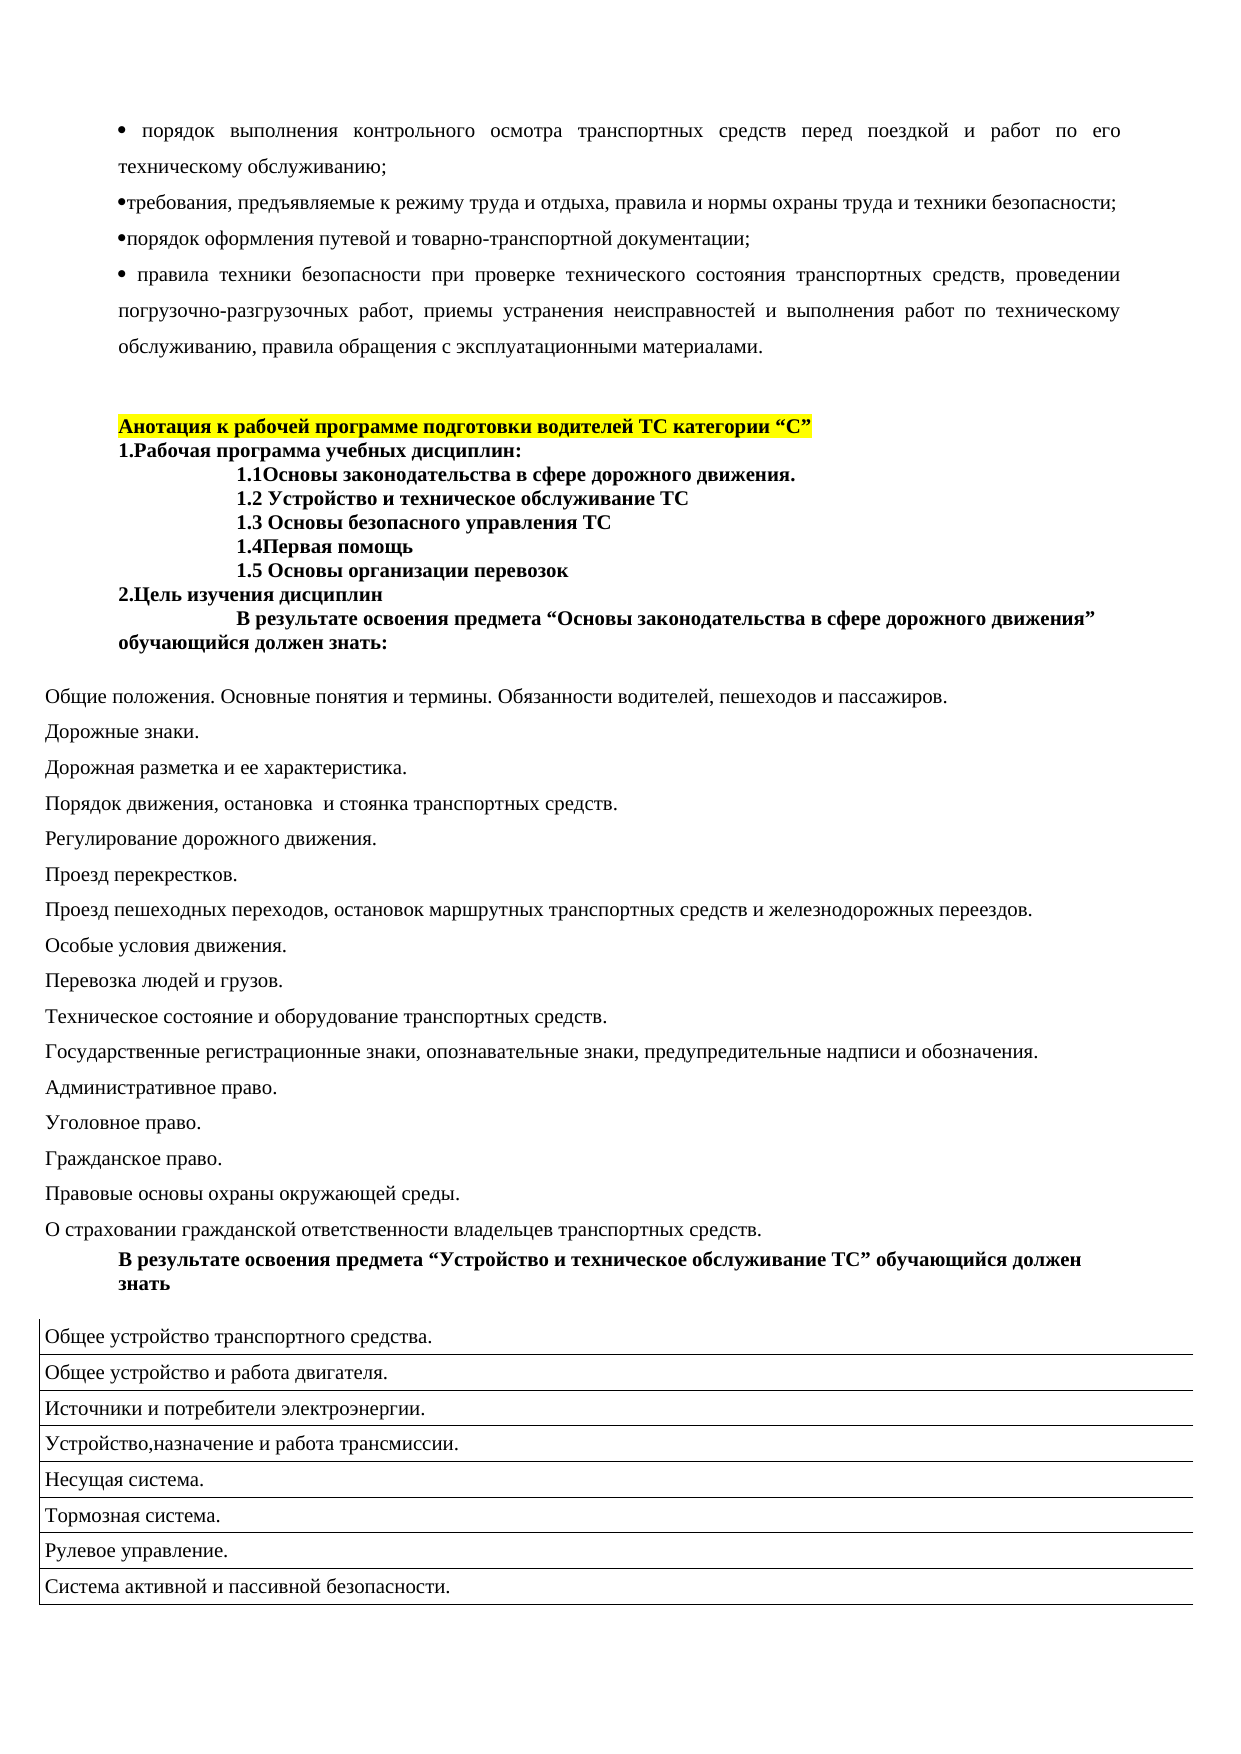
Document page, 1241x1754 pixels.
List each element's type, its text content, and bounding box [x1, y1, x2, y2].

list порядок оформления путевой и товарно-транспортной документации; [118, 226, 1122, 250]
table_cell О страховании гражданской ответственности владельцев транспортных средств. [39, 1211, 1197, 1247]
table_cell Порядок движения, остановка и стоянка транспорт­ных средств. [39, 785, 1197, 820]
table_cell Государственные регистрационные знаки, опознава­тельные знаки, предупредительные надписи и обозначения. [39, 1034, 1197, 1069]
list порядок выполнения контрольного осмотра транспортных средств перед поездкой и работ по его техническому обслуживанию; [118, 118, 1122, 178]
table_cell Несущая система. [40, 1462, 1193, 1497]
table_cell Общее устройство и работа двигателя. [40, 1355, 1193, 1390]
table_cell Устройство,назначение и работа трансмиссии. [40, 1426, 1193, 1461]
text 1.Рабочая программа учебных дисциплин: [118, 438, 1122, 462]
text 1.3 Основы безопасного управления ТС [118, 510, 1122, 534]
table_cell Техническое состояние и оборудование транспортных средств. [39, 998, 1197, 1033]
list требования, предъявляемые к режиму труда и отдыха, правила и нормы охраны труда и техники безопасности; [118, 190, 1122, 214]
table_cell Административное право. [39, 1069, 1197, 1104]
table_cell Перевозка людей и грузов. [39, 963, 1197, 998]
table_cell Тормозная система. [40, 1498, 1193, 1532]
table_cell Источники и потребители электроэнергии. [40, 1391, 1193, 1425]
table_cell Система активной и пассивной безопасности. [40, 1569, 1193, 1604]
table_cell Особые условия движения. [39, 927, 1197, 962]
table_header Общее устройство транспортного средства. [40, 1319, 1193, 1354]
text В результате освоения предмета “Основы законодательства в сфере дорожного движения” обучающийся должен знать: [118, 606, 1122, 654]
table_cell Гражданское право. [39, 1140, 1197, 1176]
list правила техники безопасности при проверке технического состояния транспортных средств, проведении погрузочно-разгрузочных работ, приемы устранения неисправностей и выполнения работ по техническому обслуживанию, правила обращения с эксплуатационными материалами. [118, 262, 1122, 358]
text 2.Цель изучения дисциплин [118, 582, 1122, 606]
table_cell Дорожная разметка и ее характеристика. [39, 749, 1197, 785]
text В результате освоения предмета “Устройство и техническое обслуживание ТС” обучающийся должен знать [118, 1247, 1122, 1295]
text 1.4Первая помощь [118, 534, 1122, 558]
table_cell Рулевое управление. [40, 1533, 1193, 1568]
table_cell Уголовное право. [39, 1105, 1197, 1140]
table_cell Дорожные знаки. [39, 714, 1197, 749]
text Анотация к рабочей программе подготовки водителей ТС категории “С” [118, 413, 1122, 438]
text 1.2 Устройство и техническое обслуживание ТС [118, 486, 1122, 510]
text 1.1Основы законодательства в сфере дорожного движения. [118, 462, 1122, 486]
table_cell Проезд пешеходных переходов, остановок маршрут­ных транспортных средств и железнодорожных переездов. [39, 891, 1197, 927]
table_cell Проезд перекрестков. [39, 856, 1197, 891]
table_header Общие положения. Основные понятия и термины. Обязанности водителей, пешеходов и пассажиров. [39, 678, 1197, 714]
table_cell Правовые основы охраны окружающей среды. [39, 1176, 1197, 1211]
text 1.5 Основы организации перевозок [118, 558, 1122, 582]
table_cell Регулирование дорожного движения. [39, 820, 1197, 856]
